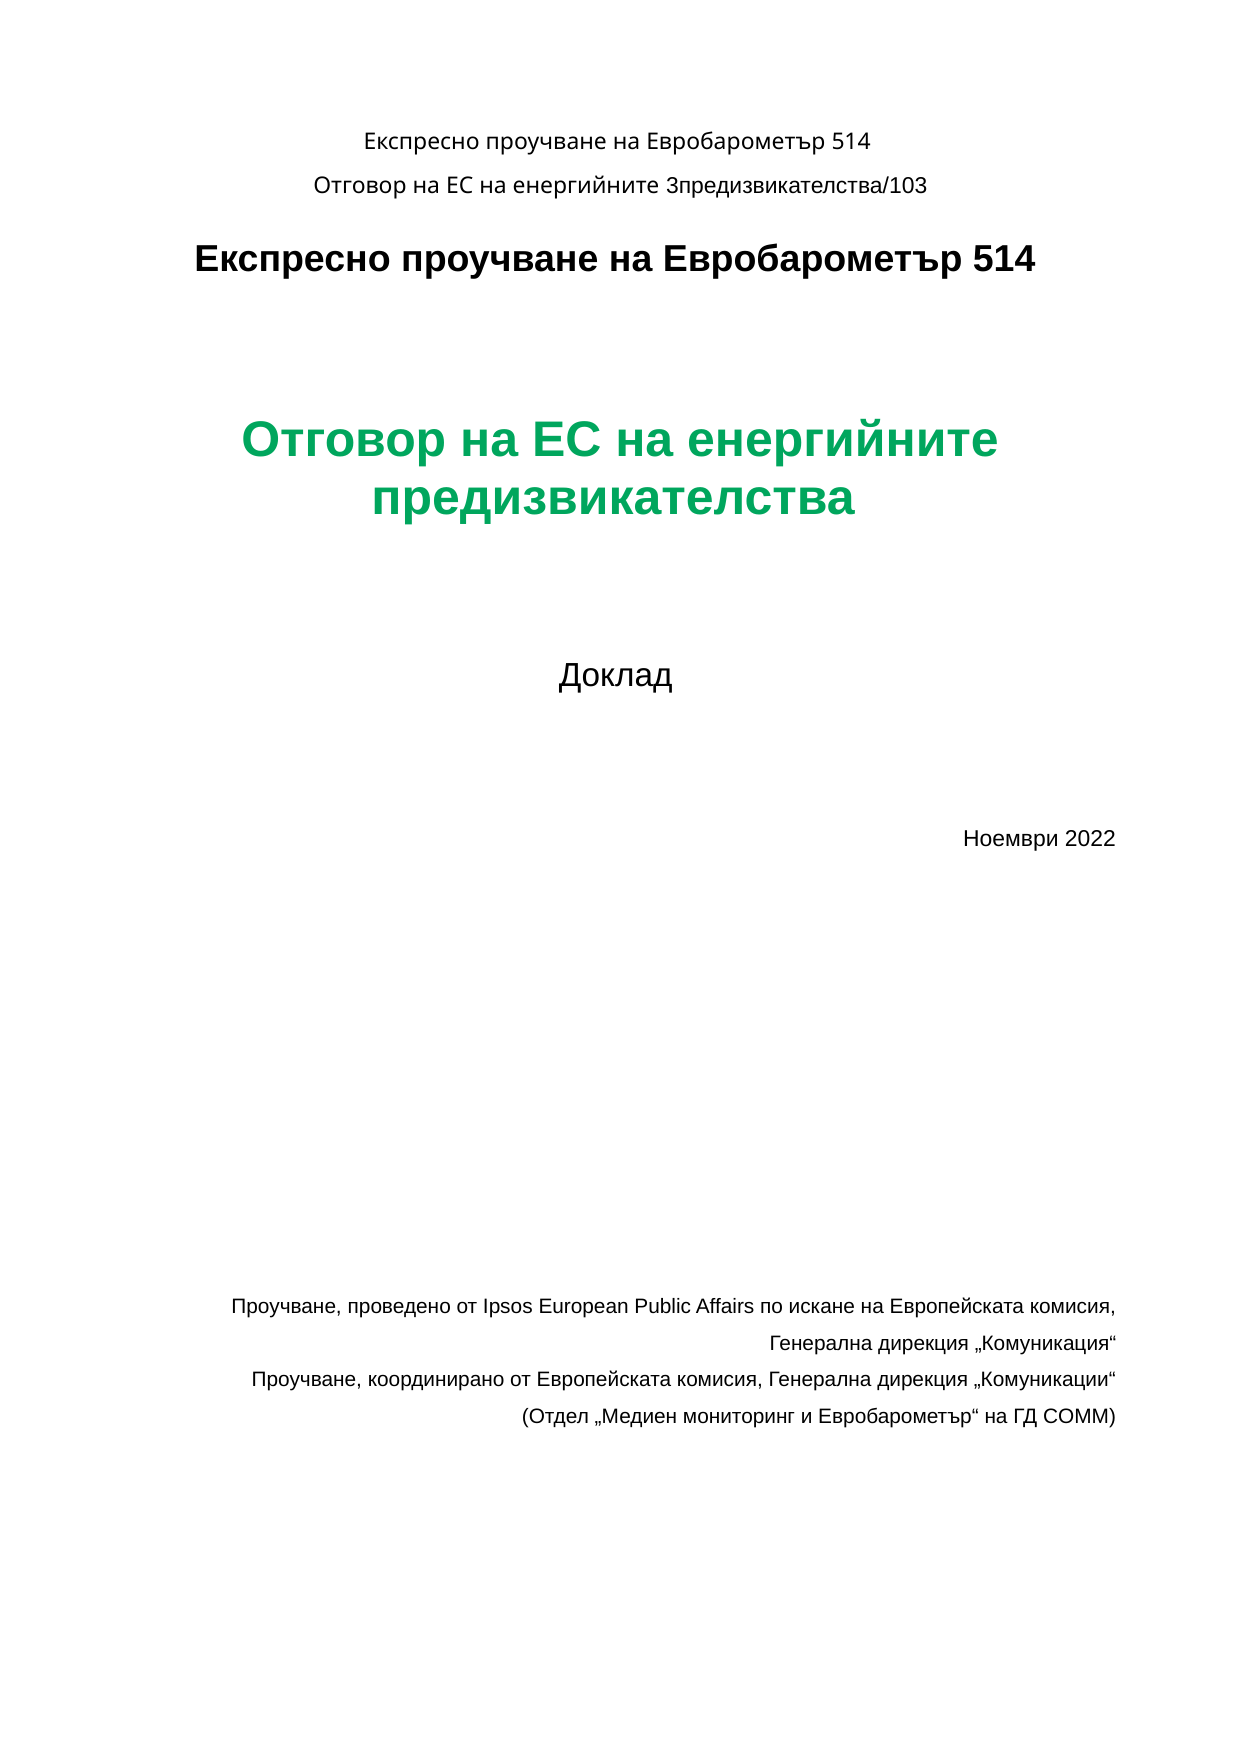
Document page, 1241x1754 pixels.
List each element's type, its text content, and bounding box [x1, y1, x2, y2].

text Генерална дирекция „Комуникация“ [118, 1330, 1122, 1354]
text Проучване, проведено от Ipsos European Public Affairs по искане на Европейската комисия, [118, 1293, 1122, 1317]
text Ноември 2022 [118, 825, 1122, 851]
text Проучване, координирано от Европейската комисия, Генерална дирекция „Комуникации“ [118, 1367, 1122, 1391]
text Експресно проучване на Евробарометър 514 [118, 236, 1122, 279]
text Доклад [118, 656, 1122, 694]
text Отговор на ЕС на енергийните предизвикателства [118, 410, 1122, 525]
text (Отдел „Медиен мониторинг и Евробарометър“ на ГД COMM) [118, 1404, 1122, 1428]
